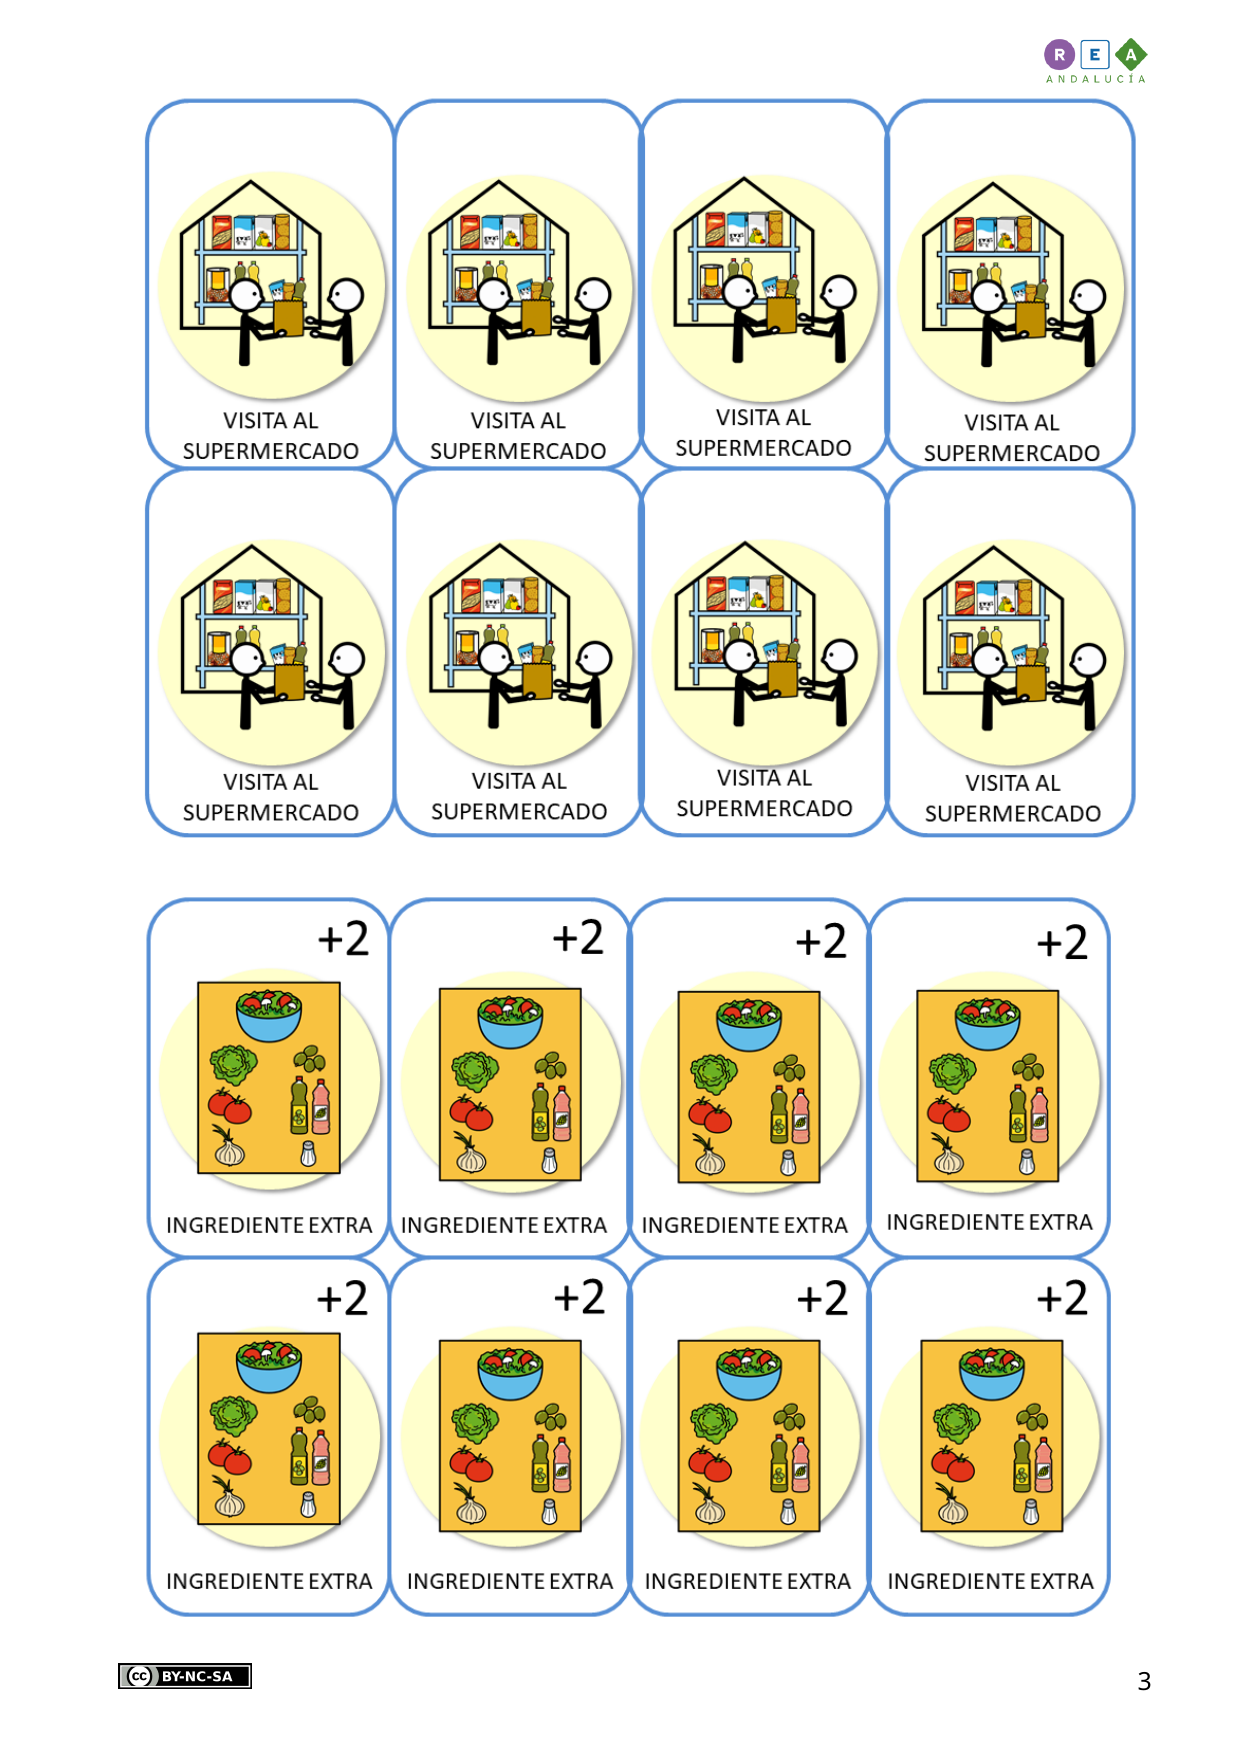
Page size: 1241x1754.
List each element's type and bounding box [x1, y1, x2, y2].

table_cell [1117, 888, 1139, 1628]
picture [127, 33, 1152, 849]
picture [129, 887, 1117, 1628]
picture [118, 1663, 536, 1698]
table_cell [130, 849, 1139, 888]
